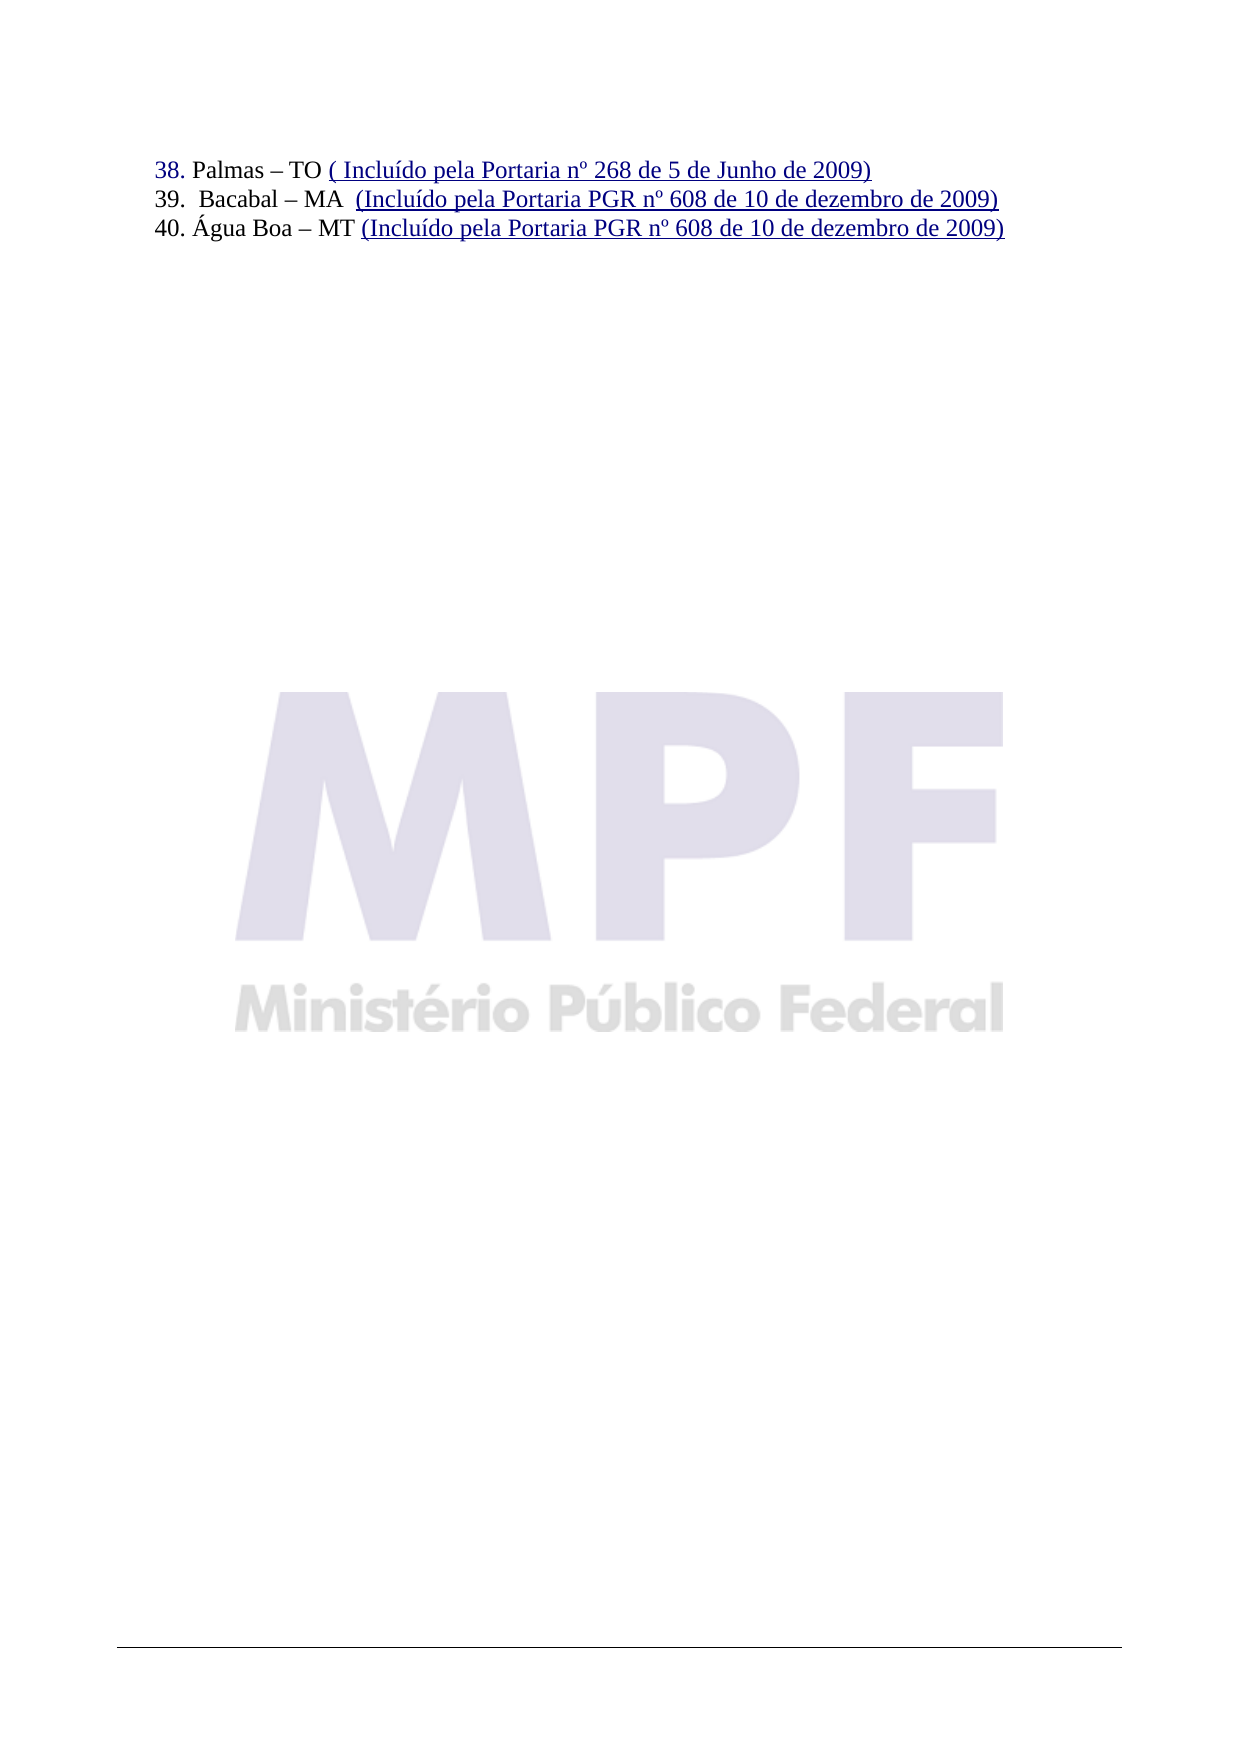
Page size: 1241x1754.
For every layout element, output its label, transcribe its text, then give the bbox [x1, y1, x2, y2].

picture [235, 692, 1004, 1032]
list Palmas – TO ( Incluído pela Portaria nº 268 de 5 de Junho de 2009) [154, 155, 1122, 184]
list Bacabal – MA (Incluído pela Portaria PGR nº 608 de 10 de dezembro de 2009) [154, 184, 1122, 213]
list Água Boa – MT (Incluído pela Portaria PGR nº 608 de 10 de dezembro de 2009) [154, 213, 1122, 242]
